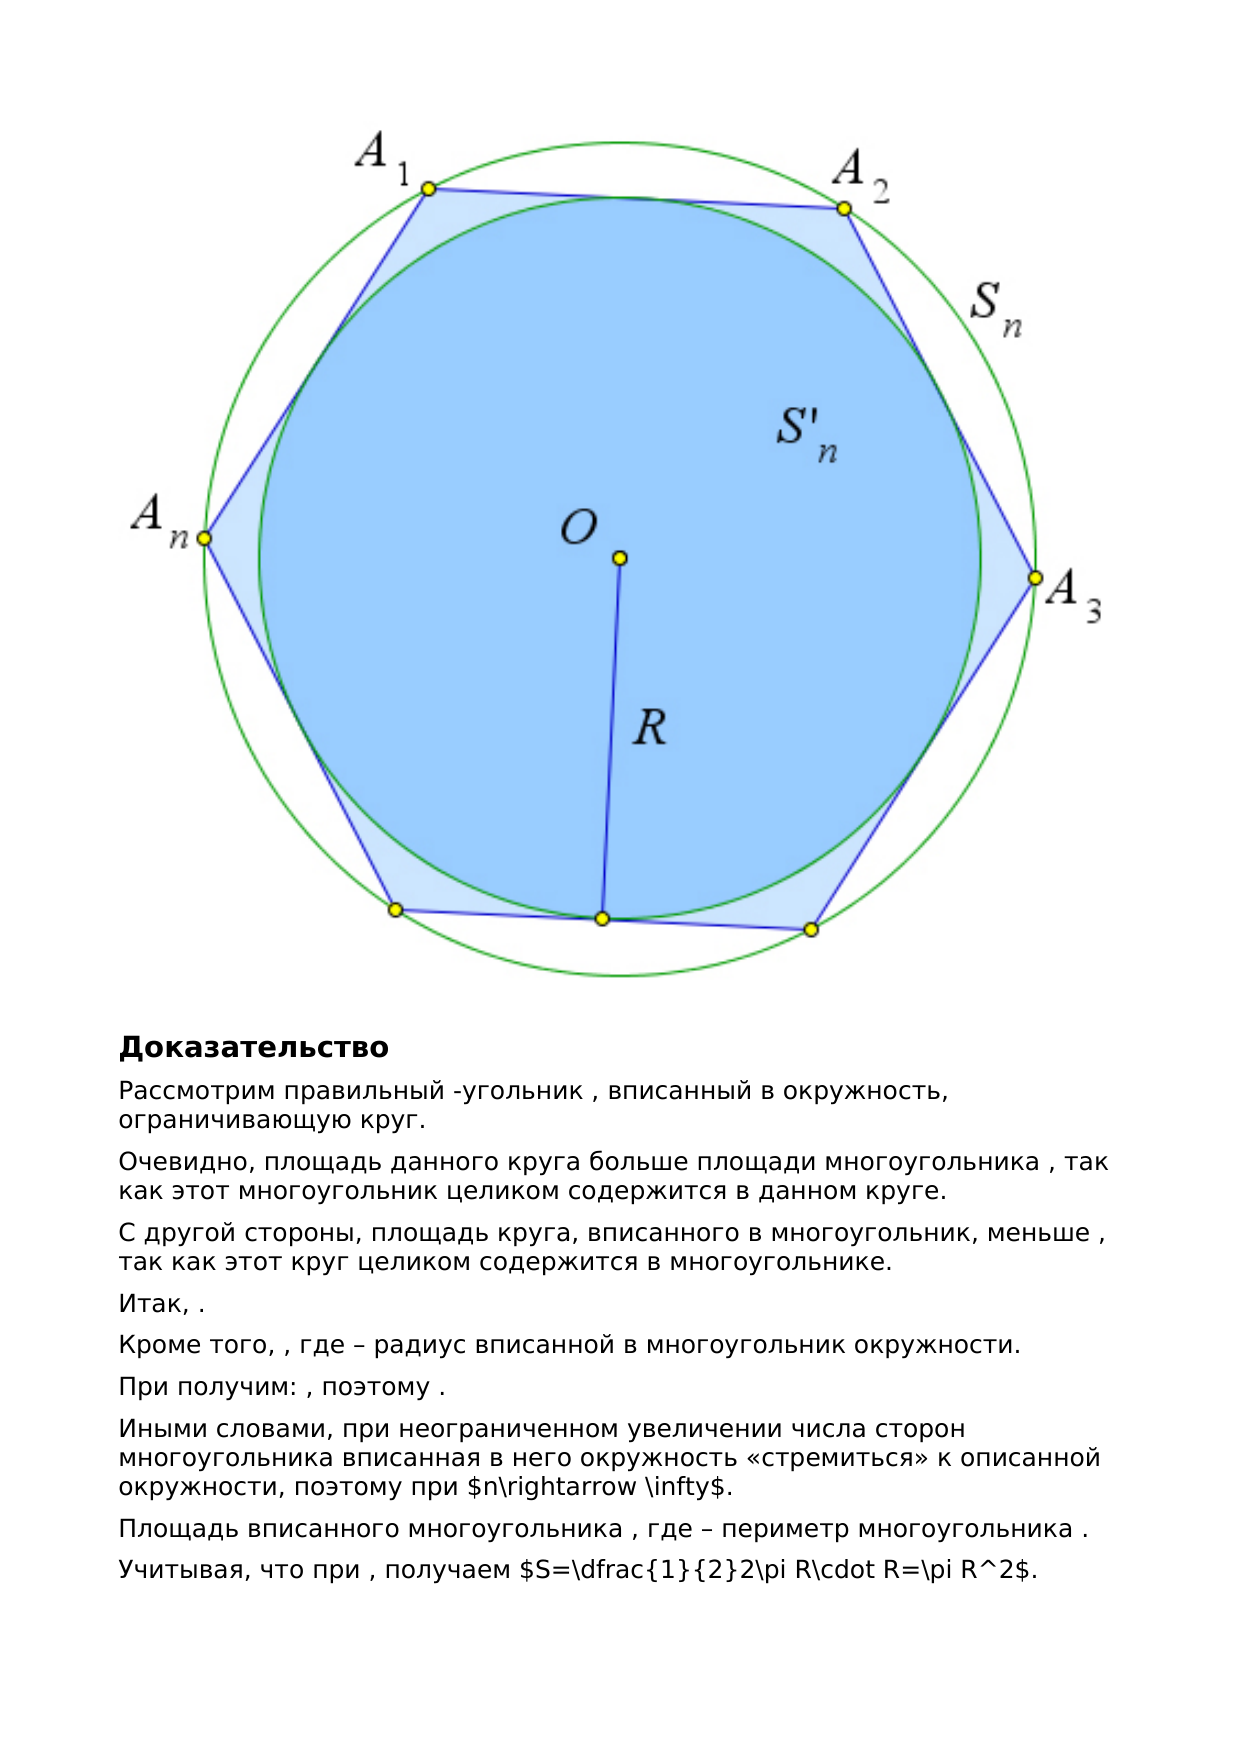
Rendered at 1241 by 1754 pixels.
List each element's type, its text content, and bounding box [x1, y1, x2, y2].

subtitle Доказательство [118, 1030, 1122, 1064]
text Итак, . [118, 1289, 1122, 1318]
text Учитывая, что при , получаем $S=\dfrac{1}{2}2\pi R\cdot R=\pi R^2$. [118, 1556, 1122, 1585]
text При получим: , поэтому . [118, 1372, 1122, 1401]
text Рассмотрим правильный -угольник , вписанный в окружность, ограничивающую круг. [118, 1076, 1122, 1135]
text Кроме того, , где – радиус вписанной в многоугольник окружности. [118, 1331, 1122, 1360]
text Иными словами, при неограниченном увеличении числа сторон многоугольника вписанная в него окружность «стремиться» к описанной окружности, поэтому при $n\rightarrow \infty$. [118, 1414, 1122, 1501]
picture [118, 118, 1123, 993]
text Площадь вписанного многоугольника , где – периметр многоугольника . [118, 1514, 1122, 1543]
text С другой стороны, площадь круга, вписанного в многоугольник, меньше , так как этот круг целиком содержится в многоугольнике. [118, 1218, 1122, 1276]
text Очевидно, площадь данного круга больше площади многоугольника , так как этот многоугольник целиком содержится в данном круге. [118, 1147, 1122, 1206]
